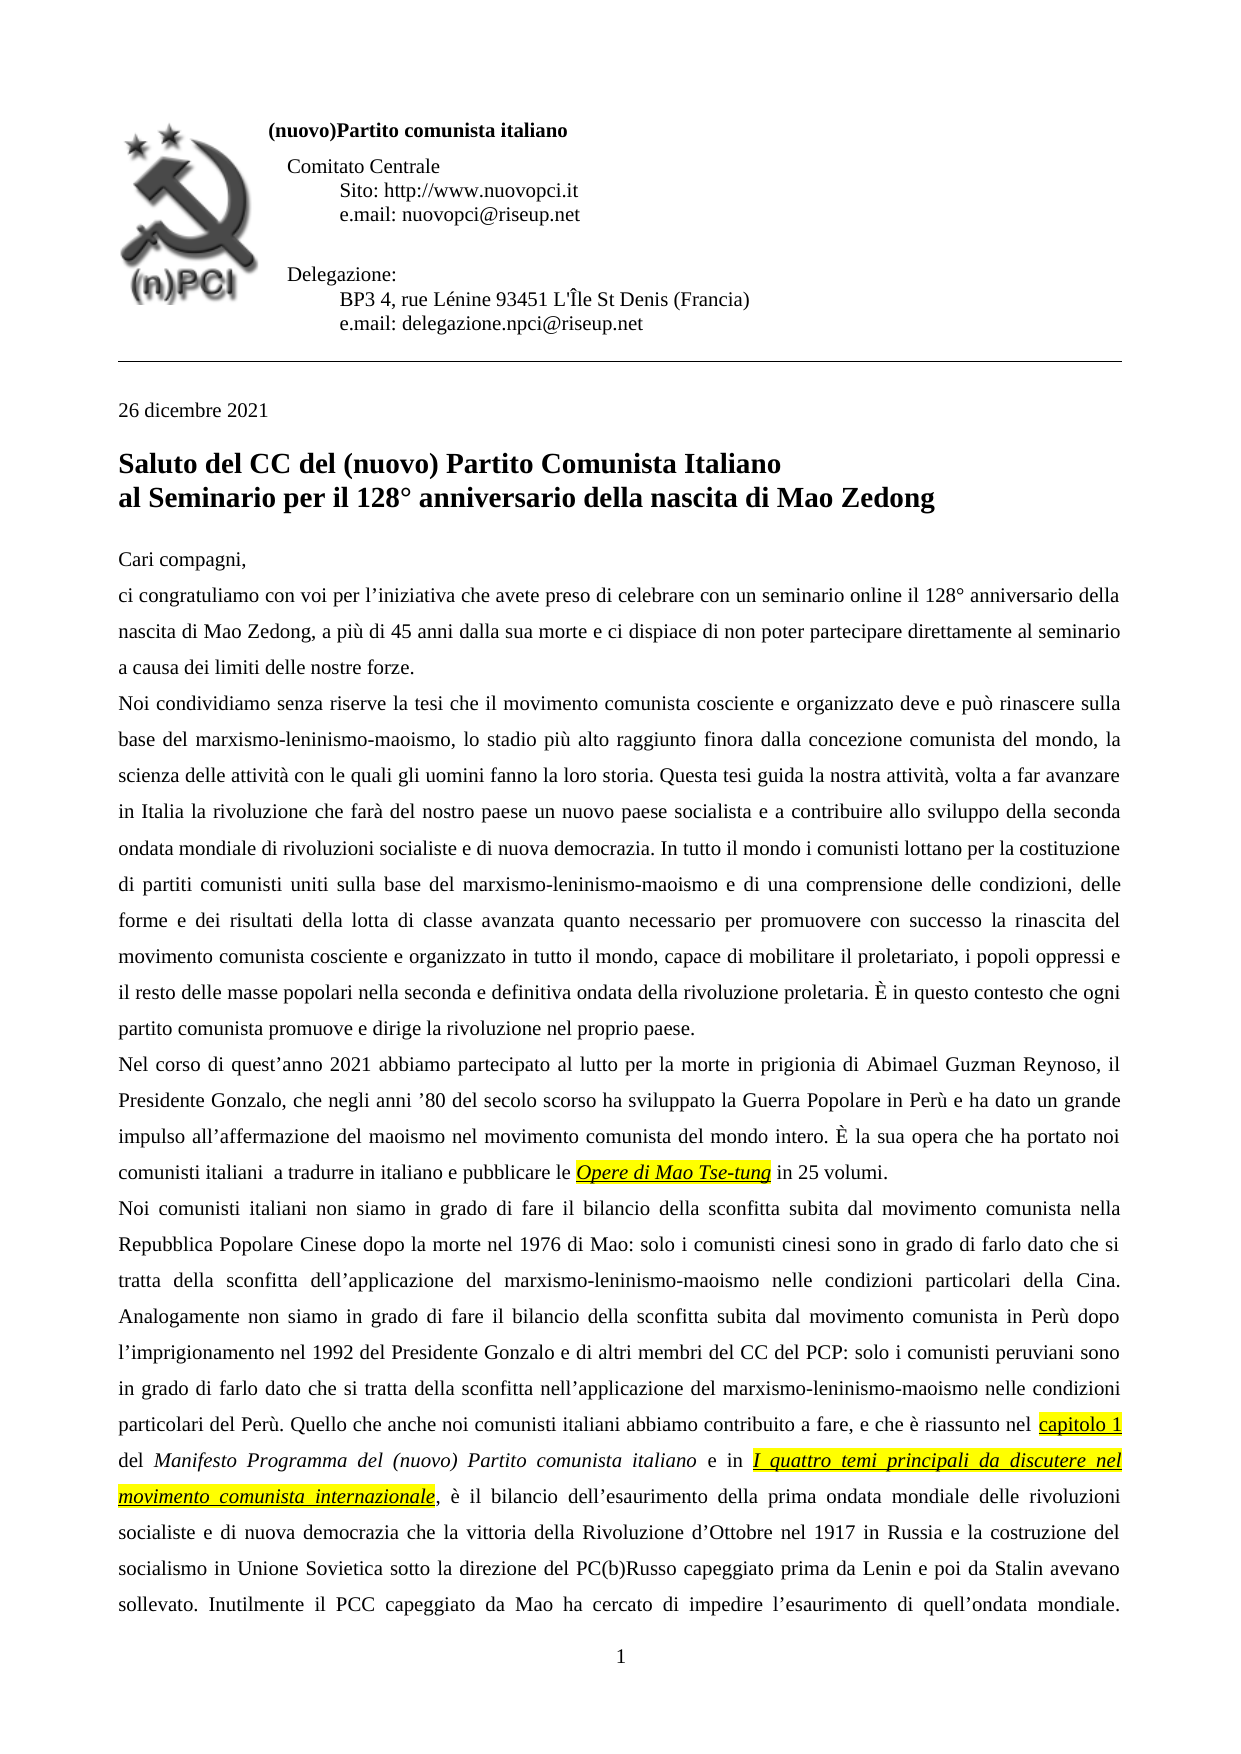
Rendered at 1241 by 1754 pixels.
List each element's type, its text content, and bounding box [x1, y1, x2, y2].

text al Seminario per il 128° anniversario della nascita di Mao Zedong [118, 480, 1122, 513]
text ci congratuliamo con voi per l’iniziativa che avete preso di celebrare con un seminario online il 128° anniversario della nascita di Mao Zedong, a più di 45 anni dalla sua morte e ci dispiace di non poter partecipare direttamente al seminario a causa dei limiti delle nostre forze. [118, 583, 1122, 679]
text e.mail: delegazione.npci@riseup.net [339, 311, 1122, 334]
text Nel corso di quest’anno 2021 abbiamo partecipato al lutto per la morte in prigionia di Abimael Guzman Reynoso, il Presidente Gonzalo, che negli anni ’80 del secolo scorso ha sviluppato la Guerra Popolare in Perù e ha dato un grande impulso all’affermazione del maoismo nel movimento comunista del mondo intero. È la sua opera che ha portato noi comunisti italiani a tradurre in italiano e pubblicare le Opere di Mao Tse-tung in 25 volumi. [118, 1052, 1122, 1184]
text Sito: http://www.nuovopci.it [339, 178, 1122, 202]
text Noi comunisti italiani non siamo in grado di fare il bilancio della sconfitta subita dal movimento comunista nella Repubblica Popolare Cinese dopo la morte nel 1976 di Mao: solo i comunisti cinesi sono in grado di farlo dato che si tratta della sconfitta dell’applicazione del marxismo-leninismo-maoismo nelle condizioni particolari della Cina. Analogamente non siamo in grado di fare il bilancio della sconfitta subita dal movimento comunista in Perù dopo l’imprigionamento nel 1992 del Presidente Gonzalo e di altri membri del CC del PCP: solo i comunisti peruviani sono in grado di farlo dato che si tratta della sconfitta nell’applicazione del marxismo-leninismo-maoismo nelle condizioni particolari del Perù. Quello che anche noi comunisti italiani abbiamo contribuito a fare, e che è riassunto nel capitolo 1 del Manifesto Programma del (nuovo) Partito comunista italiano e in I quattro temi principali da discutere nel movimento comunista internazionale, è il bilancio dell’esaurimento della prima ondata mondiale delle rivoluzioni socialiste e di nuova democrazia che la vittoria della Rivoluzione d’Ottobre nel 1917 in Russia e la costruzione del socialismo in Unione Sovietica sotto la direzione del PC(b)Russo capeggiato prima da Lenin e poi da Stalin avevano sollevato. Inutilmente il PCC capeggiato da Mao ha cercato di impedire l’esaurimento di quell’ondata mondiale. [118, 1196, 1122, 1616]
text Noi condividiamo senza riserve la tesi che il movimento comunista cosciente e organizzato deve e può rinascere sulla base del marxismo-leninismo-maoismo, lo stadio più alto raggiunto finora dalla concezione comunista del mondo, la scienza delle attività con le quali gli uomini fanno la loro storia. Questa tesi guida la nostra attività, volta a far avanzare in Italia la rivoluzione che farà del nostro paese un nuovo paese socialista e a contribuire allo sviluppo della seconda ondata mondiale di rivoluzioni socialiste e di nuova democrazia. In tutto il mondo i comunisti lottano per la costituzione di partiti comunisti uniti sulla base del marxismo-leninismo-maoismo e di una comprensione delle condizioni, delle forme e dei risultati della lotta di classe avanzata quanto necessario per promuovere con successo la rinascita del movimento comunista cosciente e organizzato in tutto il mondo, capace di mobilitare il proletariato, i popoli oppressi e il resto delle masse popolari nella seconda e definitiva ondata della rivoluzione proletaria. È in questo contesto che ogni partito comunista promuove e dirige la rivoluzione nel proprio paese. [118, 691, 1122, 1040]
text (nuovo)Partito comunista italiano [268, 118, 1122, 142]
text e.mail: nuovopci@riseup.net [339, 202, 1122, 226]
text Cari compagni, [118, 547, 1122, 571]
text Delegazione: [287, 262, 1122, 286]
text 26 dicembre 2021 [118, 398, 1122, 422]
text BP3 4, rue Lénine 93451 L'Île St Denis (Francia) [339, 286, 1122, 311]
text Saluto del CC del (nuovo) Partito Comunista Italiano [118, 446, 1122, 480]
text Comitato Centrale [287, 154, 1122, 178]
picture [118, 119, 259, 305]
